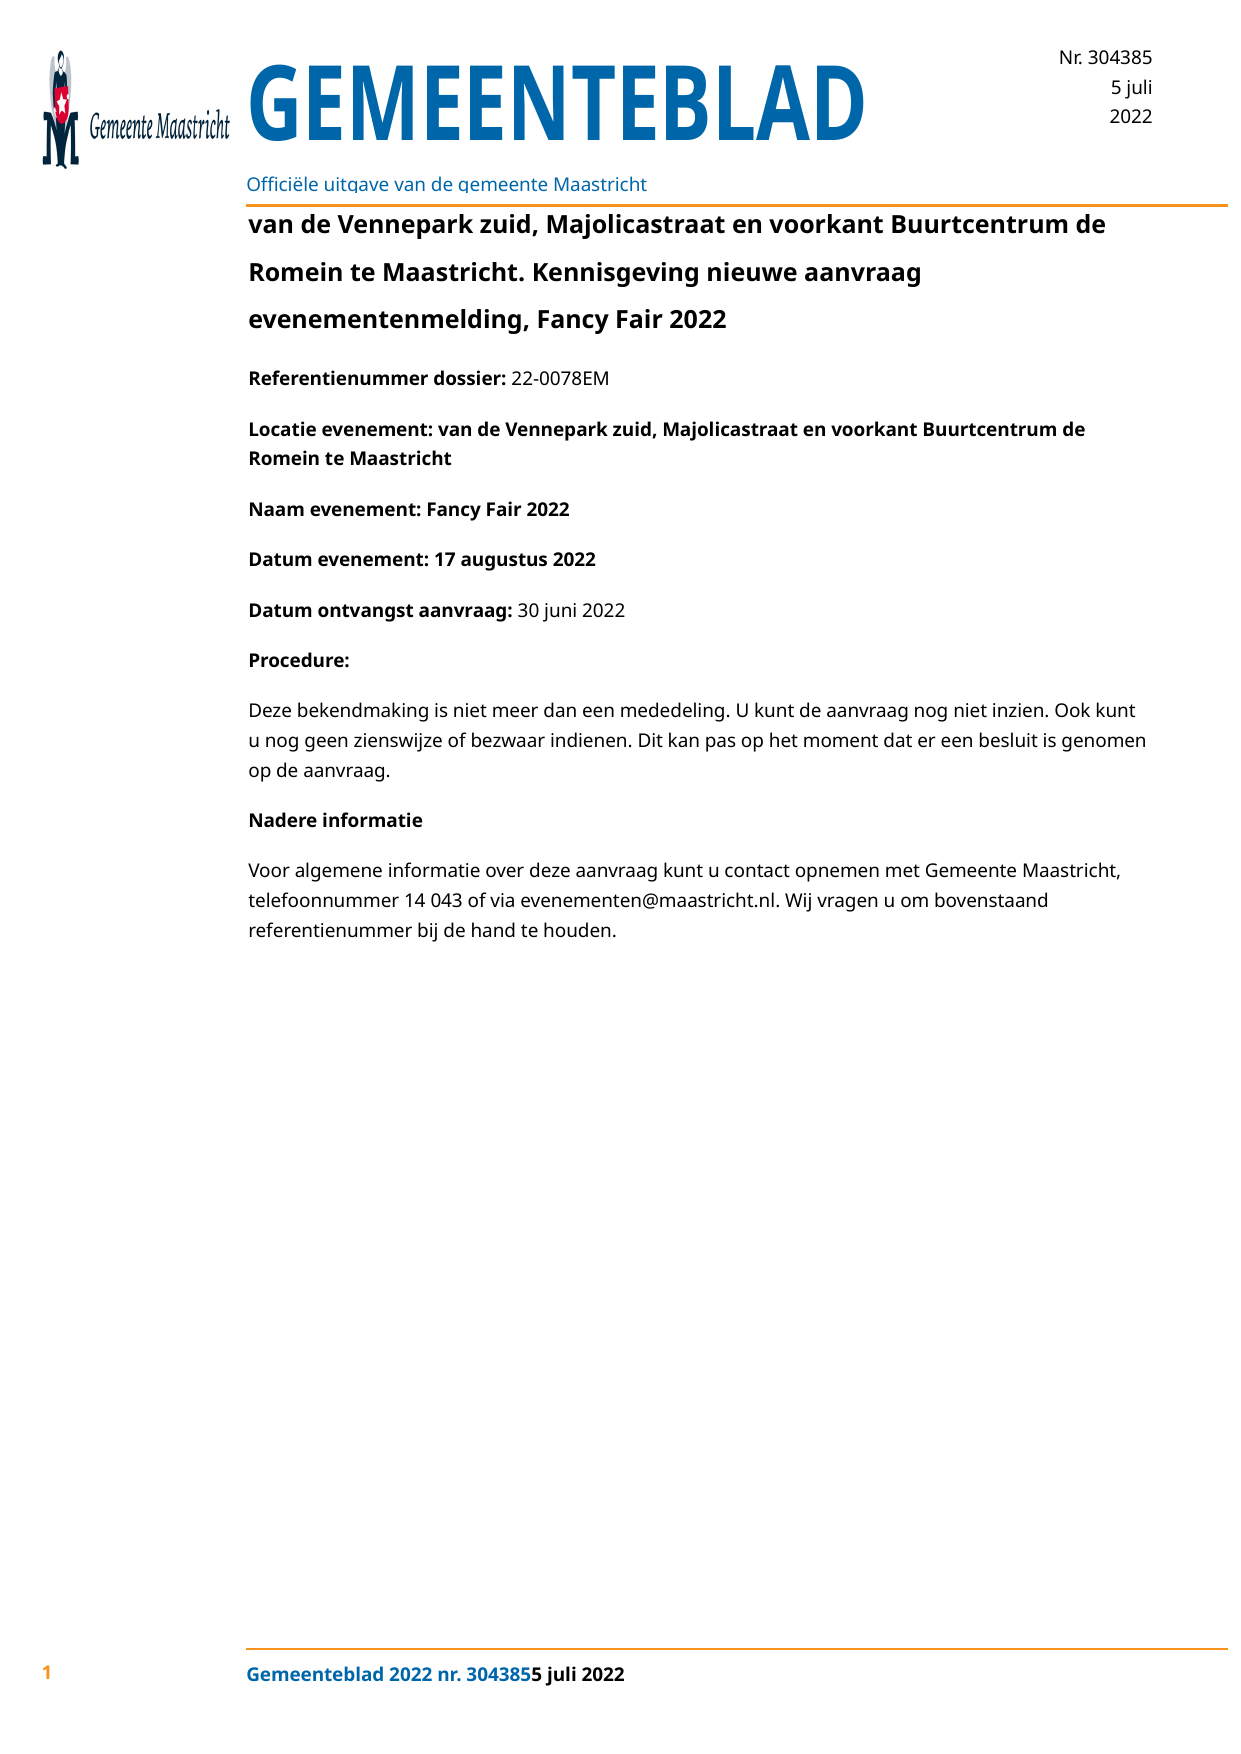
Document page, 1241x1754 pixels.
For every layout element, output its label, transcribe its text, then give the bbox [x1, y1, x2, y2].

text Voor algemene informatie over deze aanvraag kunt u contact opnemen met Gemeente Maastricht, telefoonnummer 14 043 of via evenementen@maastricht.nl. Wij vragen u om bovenstaand referentienummer bij de hand te houden. [248, 858, 1152, 942]
text Nadere informatie [248, 807, 1152, 833]
picture [41, 47, 231, 172]
text van de Vennepark zuid, Majolicastraat en voorkant Buurtcentrum de Romein te Maastricht. Kennisgeving nieuwe aanvraag evenementenmelding, Fancy Fair 2022 [248, 207, 1152, 336]
text Naam evenement: Fancy Fair 2022 [248, 496, 1152, 522]
text Locatie evenement: van de Vennepark zuid, Majolicastraat en voorkant Buurtcentrum de Romein te Maastricht [248, 416, 1152, 471]
text Referentienummer dossier: 22-0078EM [248, 366, 1152, 391]
text Datum ontvangst aanvraag: 30 juni 2022 [248, 597, 1152, 622]
text Procedure: [248, 647, 1152, 673]
text Datum evenement: 17 augustus 2022 [248, 546, 1152, 572]
text Deze bekendmaking is niet meer dan een mededeling. U kunt de aanvraag nog niet inzien. Ook kunt u nog geen zienswijze of bezwaar indienen. Dit kan pas op het moment dat er een besluit is genomen op de aanvraag. [248, 698, 1152, 782]
